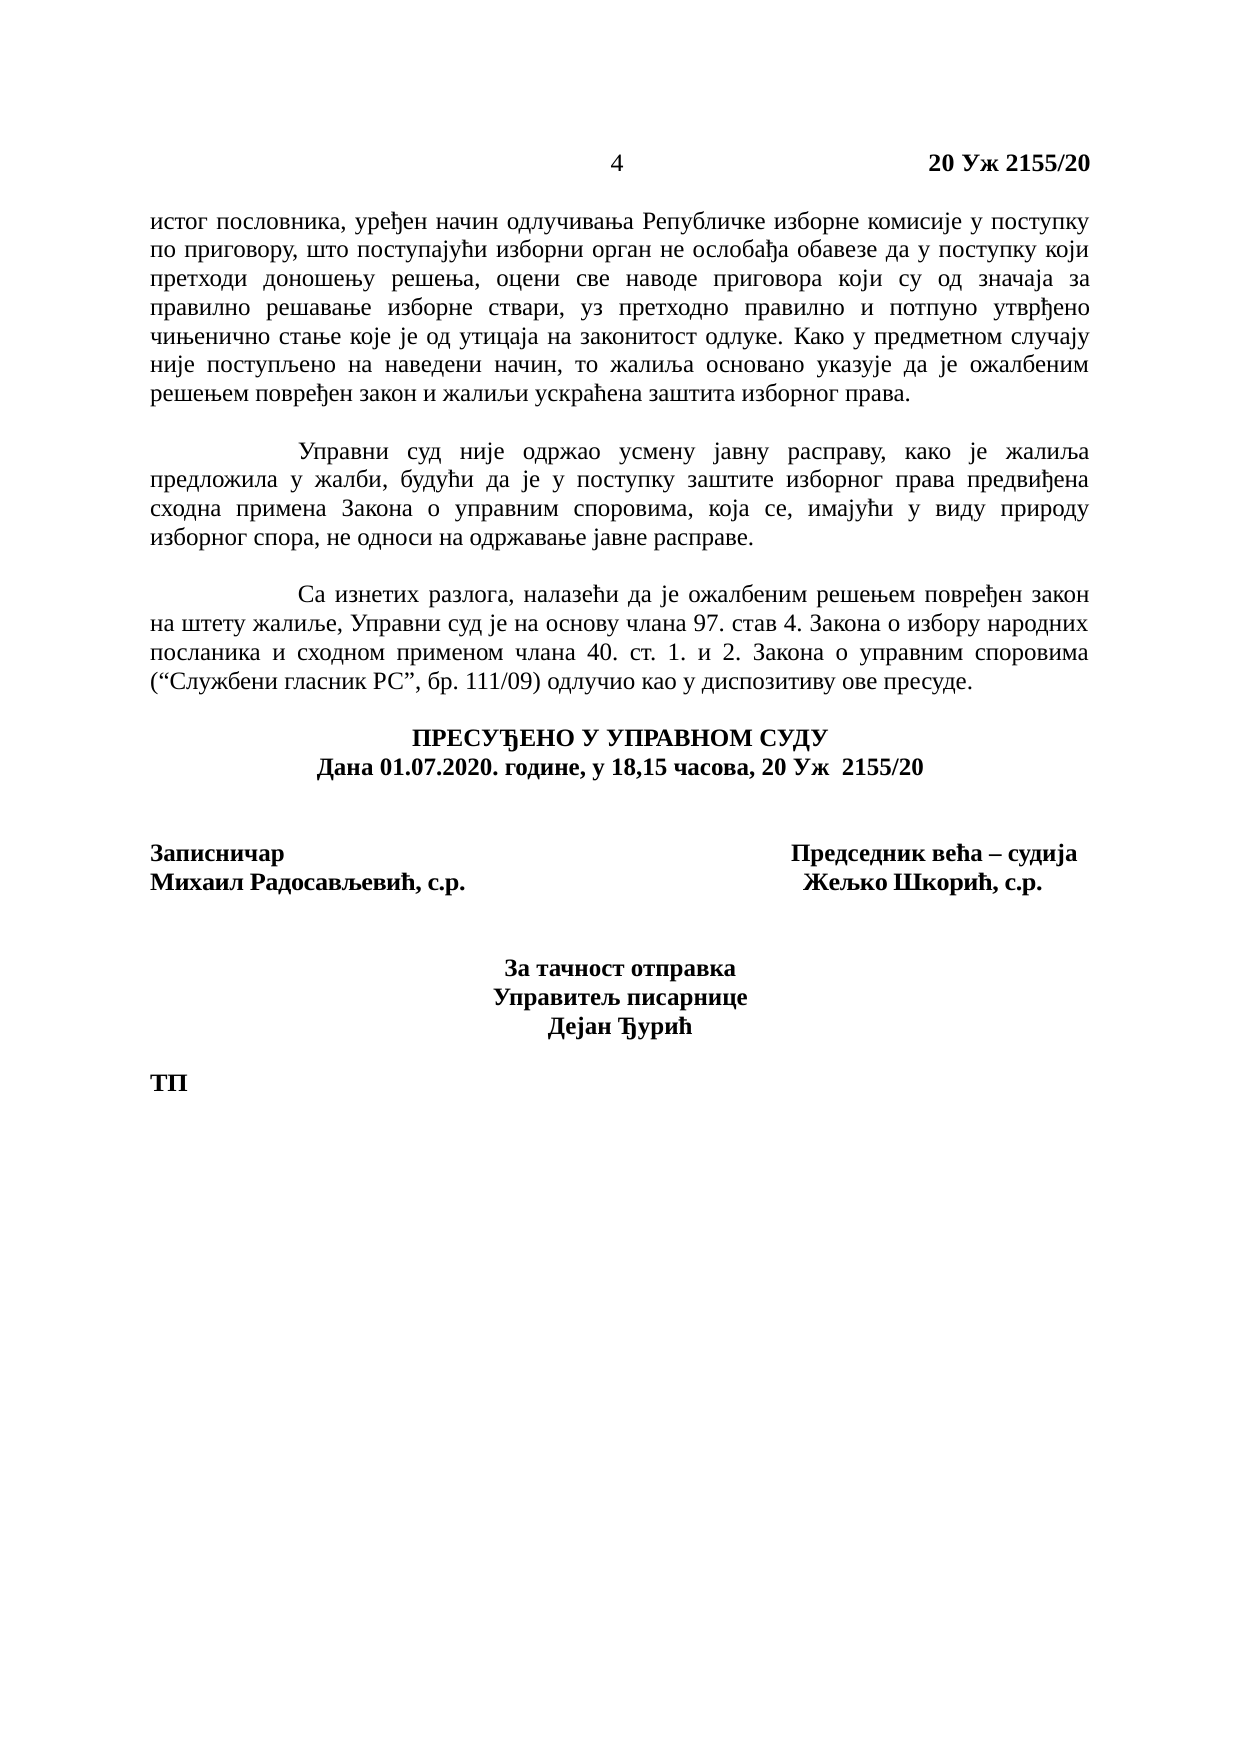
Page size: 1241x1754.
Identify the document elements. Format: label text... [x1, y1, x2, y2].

text Са изнетих разлога, налазећи да је ожалбеним решењем повређен закон на штету жалиље, Управни суд је на основу члана 97. став 4. Закона о избору народних посланика и сходном применом члана 40. ст. 1. и 2. Закона о управним споровима (“Службени гласник РС”, бр. 111/09) одлучио као у диспозитиву ове пресуде. [150, 579, 1090, 694]
text Дејан Ђурић [150, 1011, 1090, 1039]
text Дана 01.07.2020. године, у 18,15 часова, 20 Уж 2155/20 [150, 752, 1090, 781]
text За тачност отправка [150, 953, 1090, 982]
text Управитељ писарнице [150, 982, 1090, 1011]
text Управни суд није одржао усмену јавну расправу, како је жалиља предложила у жалби, будући да је у поступку заштите изборног права предвиђена сходна примена Закона о управним споровима, која се, имајући у виду природу изборног спора, не односи на одржавање јавне расправе. [150, 436, 1090, 551]
text Михаил Радосављевић, с.р. Жељко Шкорић, с.р. [150, 867, 1090, 896]
text Записничар Председник већа – судија [150, 838, 1090, 867]
text ПРЕСУЂЕНО У УПРАВНОМ СУДУ [150, 723, 1090, 752]
text истог пословника, уређен начин одлучивања Републичке изборне комисије у поступку по приговору, што поступајући изборни орган не ослобађа обавезе да у поступку који претходи доношењу решења, оцени све наводе приговора који су од значаја за правилно решавање изборне ствари, уз претходно правилно и потпуно утврђено чињенично стање које је од утицаја на законитост одлуке. Како у предметном случају није поступљено на наведени начин, то жалиља основано указује да је ожалбеним решењем повређен закон и жалиљи ускраћена заштита изборног права. [150, 206, 1090, 407]
text ТП [150, 1068, 1090, 1097]
